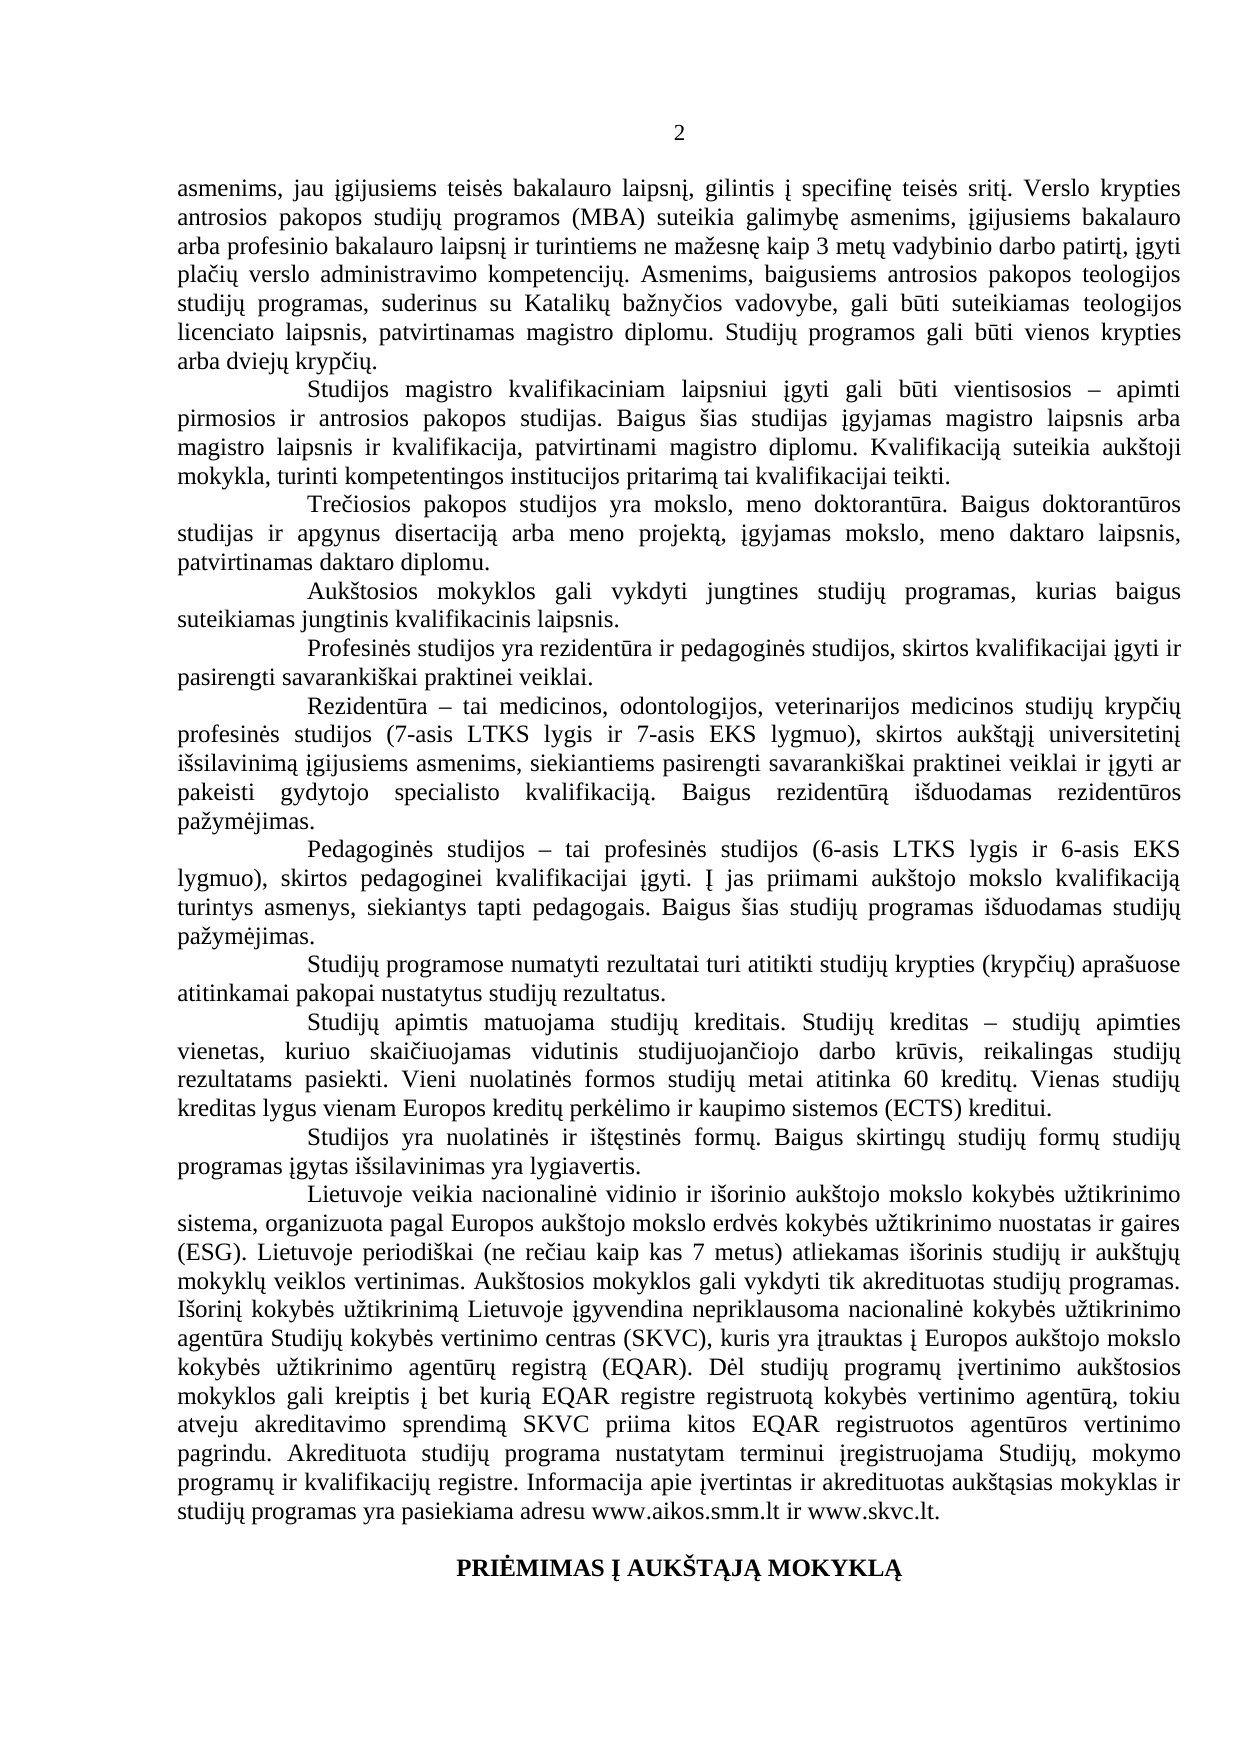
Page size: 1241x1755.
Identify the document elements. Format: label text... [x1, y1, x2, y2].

text Studijos magistro kvalifikaciniam laipsniui įgyti gali būti vientisosios – apimti pirmosios ir antrosios pakopos studijas. Baigus šias studijas įgyjamas magistro laipsnis arba magistro laipsnis ir kvalifikacija, patvirtinami magistro diplomu. Kvalifikaciją suteikia aukštoji mokykla, turinti kompetentingos institucijos pritarimą tai kvalifikacijai teikti. [177, 374, 1182, 489]
text Aukštosios mokyklos gali vykdyti jungtines studijų programas, kurias baigus suteikiamas jungtinis kvalifikacinis laipsnis. [177, 576, 1182, 633]
text PRIĖMIMAS Į AUKŠTĄJĄ MOKYKLĄ [177, 1553, 1182, 1582]
text Trečiosios pakopos studijos yra mokslo, meno doktorantūra. Baigus doktorantūros studijas ir apgynus disertaciją arba meno projektą, įgyjamas mokslo, meno daktaro laipsnis, patvirtinamas daktaro diplomu. [177, 489, 1182, 576]
text asmenims, jau įgijusiems teisės bakalauro laipsnį, gilintis į specifinę teisės sritį. Verslo krypties antrosios pakopos studijų programos (MBA) suteikia galimybę asmenims, įgijusiems bakalauro arba profesinio bakalauro laipsnį ir turintiems ne mažesnę kaip 3 metų vadybinio darbo patirtį, įgyti plačių verslo administravimo kompetencijų. Asmenims, baigusiems antrosios pakopos teologijos studijų programas, suderinus su Katalikų bažnyčios vadovybe, gali būti suteikiamas teologijos licenciato laipsnis, patvirtinamas magistro diplomu. Studijų programos gali būti vienos krypties arba dviejų krypčių. [177, 173, 1182, 374]
text Studijų programose numatyti rezultatai turi atitikti studijų krypties (krypčių) aprašuose atitinkamai pakopai nustatytus studijų rezultatus. [177, 949, 1182, 1007]
text Pedagoginės studijos – tai profesinės studijos (6-asis LTKS lygis ir 6-asis EKS lygmuo), skirtos pedagoginei kvalifikacijai įgyti. Į jas priimami aukštojo mokslo kvalifikaciją turintys asmenys, siekiantys tapti pedagogais. Baigus šias studijų programas išduodamas studijų pažymėjimas. [177, 834, 1182, 949]
text Studijų apimtis matuojama studijų kreditais. Studijų kreditas – studijų apimties vienetas, kuriuo skaičiuojamas vidutinis studijuojančiojo darbo krūvis, reikalingas studijų rezultatams pasiekti. Vieni nuolatinės formos studijų metai atitinka 60 kreditų. Vienas studijų kreditas lygus vienam Europos kreditų perkėlimo ir kaupimo sistemos (ECTS) kreditui. [177, 1007, 1182, 1122]
text Profesinės studijos yra rezidentūra ir pedagoginės studijos, skirtos kvalifikacijai įgyti ir pasirengti savarankiškai praktinei veiklai. [177, 633, 1182, 691]
text Lietuvoje veikia nacionalinė vidinio ir išorinio aukštojo mokslo kokybės užtikrinimo sistema, organizuota pagal Europos aukštojo mokslo erdvės kokybės užtikrinimo nuostatas ir gaires (ESG). Lietuvoje periodiškai (ne rečiau kaip kas 7 metus) atliekamas išorinis studijų ir aukštųjų mokyklų veiklos vertinimas. Aukštosios mokyklos gali vykdyti tik akredituotas studijų programas. Išorinį kokybės užtikrinimą Lietuvoje įgyvendina nepriklausoma nacionalinė kokybės užtikrinimo agentūra Studijų kokybės vertinimo centras (SKVC), kuris yra įtrauktas į Europos aukštojo mokslo kokybės užtikrinimo agentūrų registrą (EQAR). Dėl studijų programų įvertinimo aukštosios mokyklos gali kreiptis į bet kurią EQAR registre registruotą kokybės vertinimo agentūrą, tokiu atveju akreditavimo sprendimą SKVC priima kitos EQAR registruotos agentūros vertinimo pagrindu. Akredituota studijų programa nustatytam terminui įregistruojama Studijų, mokymo programų ir kvalifikacijų registre. Informacija apie įvertintas ir akredituotas aukštąsias mokyklas ir studijų programas yra pasiekiama adresu www.aikos.smm.lt ir www.skvc.lt. [177, 1179, 1182, 1524]
text Studijos yra nuolatinės ir ištęstinės formų. Baigus skirtingų studijų formų studijų programas įgytas išsilavinimas yra lygiavertis. [177, 1122, 1182, 1179]
text Rezidentūra – tai medicinos, odontologijos, veterinarijos medicinos studijų krypčių profesinės studijos (7-asis LTKS lygis ir 7-asis EKS lygmuo), skirtos aukštąjį universitetinį išsilavinimą įgijusiems asmenims, siekiantiems pasirengti savarankiškai praktinei veiklai ir įgyti ar pakeisti gydytojo specialisto kvalifikaciją. Baigus rezidentūrą išduodamas rezidentūros pažymėjimas. [177, 691, 1182, 834]
